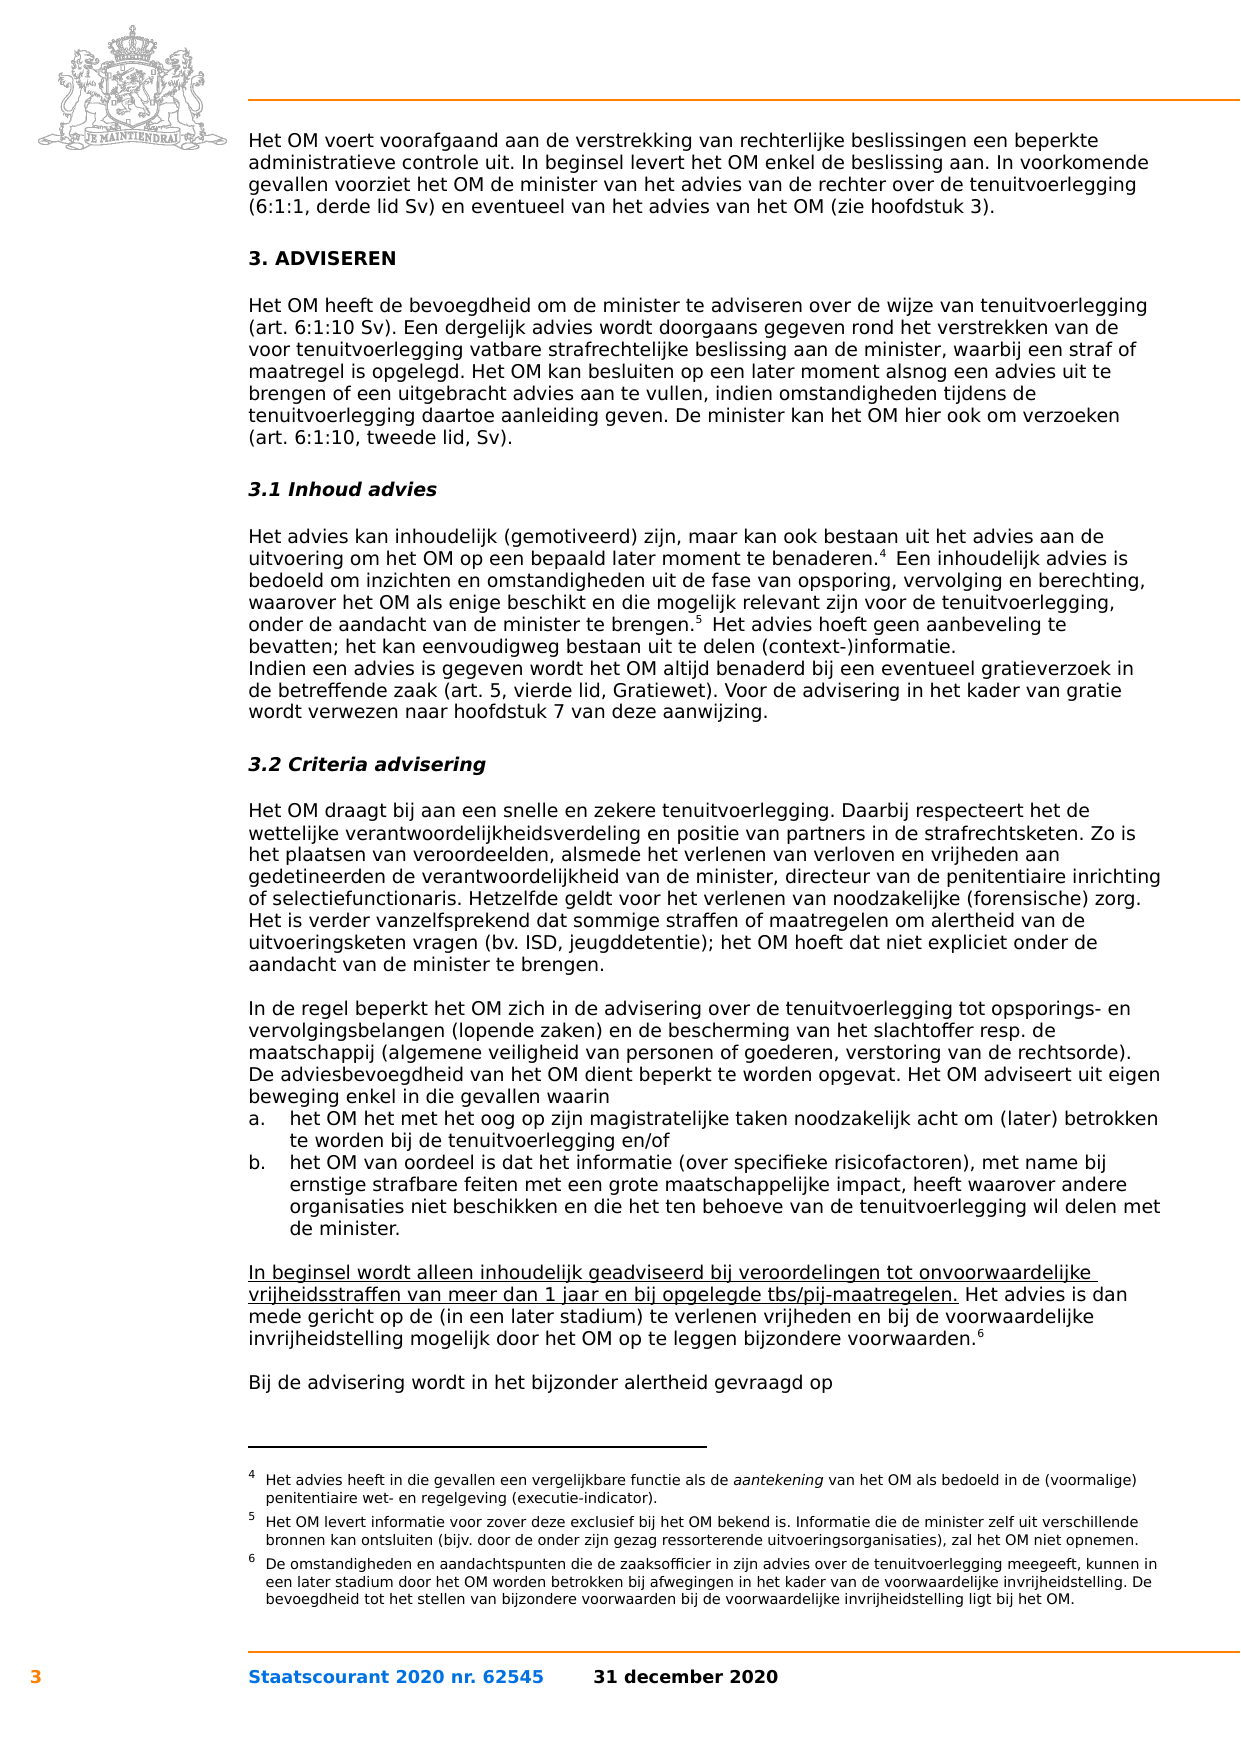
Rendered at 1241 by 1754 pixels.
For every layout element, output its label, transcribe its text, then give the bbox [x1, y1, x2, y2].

text De omstandigheden en aandachtspunten die de zaaksofficier in zijn advies over de tenuitvoerlegging meegeeft, kunnen in een later stadium door het OM worden betrokken bij afwegingen in het kader van de voorwaardelijke invrijheidstelling. De bevoegdheid tot het stellen van bijzondere voorwaarden bij de voorwaardelijke invrijheidstelling ligt bij het OM. [248, 1552, 1163, 1608]
text Het OM draagt bij aan een snelle en zekere tenuitvoerlegging. Daarbij respecteert het de wettelijke verantwoordelijkheidsverdeling en positie van partners in de strafrechtsketen. Zo is het plaatsen van veroordeelden, alsmede het verlenen van verloven en vrijheden aan gedetineerden de verantwoordelijkheid van de minister, directeur van de penitentiaire inrichting of selectiefunctionaris. Hetzelfde geldt voor het verlenen van noodzakelijke (forensische) zorg. Het is verder vanzelfsprekend dat sommige straffen of maatregelen om alertheid van de uitvoeringsketen vragen (bv. ISD, jeugddetentie); het OM hoeft dat niet expliciet onder de aandacht van de minister te brengen. [248, 800, 1163, 976]
subtitle 3. ADVISEREN [248, 248, 1163, 270]
text Indien een advies is gegeven wordt het OM altijd benaderd bij een eventueel gratieverzoek in de betreffende zaak (art. 5, vierde lid, Gratiewet). Voor de advisering in het kader van gratie wordt verwezen naar hoofdstuk 7 van deze aanwijzing. [248, 657, 1163, 723]
text Bij de advisering wordt in het bijzonder alertheid gevraagd op [248, 1372, 1163, 1393]
subtitle 3.1 Inhoud advies [248, 479, 1163, 501]
text b. het OM van oordeel is dat het informatie (over specifieke risicofactoren), met name bij ernstige strafbare feiten met een grote maatschappelijke impact, heeft waarover andere organisaties niet beschikken en die het ten behoeve van de tenuitvoerlegging wil delen met de minister. [248, 1152, 1163, 1240]
text Het advies heeft in die gevallen een vergelijkbare functie als de aantekening van het OM als bedoeld in de (voormalige) penitentiaire wet- en regelgeving (executie-indicator). [248, 1468, 1163, 1507]
text a. het OM het met het oog op zijn magistratelijke taken noodzakelijk acht om (later) betrokken te worden bij de tenuitvoerlegging en/of [248, 1108, 1163, 1152]
picture [38, 25, 227, 150]
text Het OM voert voorafgaand aan de verstrekking van rechterlijke beslissingen een beperkte administratieve controle uit. In beginsel levert het OM enkel de beslissing aan. In voorkomende gevallen voorziet het OM de minister van het advies van de rechter over de tenuitvoerlegging (6:1:1, derde lid Sv) en eventueel van het advies van het OM (zie hoofdstuk 3). [248, 130, 1163, 218]
text In de regel beperkt het OM zich in de advisering over de tenuitvoerlegging tot opsporings- en vervolgingsbelangen (lopende zaken) en de bescherming van het slachtoffer resp. de maatschappij (algemene veiligheid van personen of goederen, verstoring van de rechtsorde). De adviesbevoegdheid van het OM dient beperkt te worden opgevat. Het OM adviseert uit eigen beweging enkel in die gevallen waarin [248, 998, 1163, 1108]
text In beginsel wordt alleen inhoudelijk geadviseerd bij veroordelingen tot onvoorwaardelijke vrijheidsstraffen van meer dan 1 jaar en bij opgelegde tbs/pij-maatregelen. Het advies is dan mede gericht op de (in een later stadium) te verlenen vrijheden en bij de voorwaardelijke invrijheidstelling mogelijk door het OM op te leggen bijzondere voorwaarden. [248, 1262, 1163, 1350]
text Het advies kan inhoudelijk (gemotiveerd) zijn, maar kan ook bestaan uit het advies aan de uitvoering om het OM op een bepaald later moment te benaderen. Een inhoudelijk advies is bedoeld om inzichten en omstandigheden uit de fase van opsporing, vervolging en berechting, waarover het OM als enige beschikt en die mogelijk relevant zijn voor de tenuitvoerlegging, onder de aandacht van de minister te brengen. Het advies hoeft geen aanbeveling te bevatten; het kan eenvoudigweg bestaan uit te delen (context-)informatie. [248, 526, 1163, 657]
text Het OM levert informatie voor zover deze exclusief bij het OM bekend is. Informatie die de minister zelf uit verschillende bronnen kan ontsluiten (bijv. door de onder zijn gezag ressorterende uitvoeringsorganisaties), zal het OM niet opnemen. [248, 1510, 1163, 1549]
text Het OM heeft de bevoegdheid om de minister te adviseren over de wijze van tenuitvoerlegging (art. 6:1:10 Sv). Een dergelijk advies wordt doorgaans gegeven rond het verstrekken van de voor tenuitvoerlegging vatbare strafrechtelijke beslissing aan de minister, waarbij een straf of maatregel is opgelegd. Het OM kan besluiten op een later moment alsnog een advies uit te brengen of een uitgebracht advies aan te vullen, indien omstandigheden tijdens de tenuitvoerlegging daartoe aanleiding geven. De minister kan het OM hier ook om verzoeken (art. 6:1:10, tweede lid, Sv). [248, 295, 1163, 449]
subtitle 3.2 Criteria advisering [248, 753, 1163, 775]
